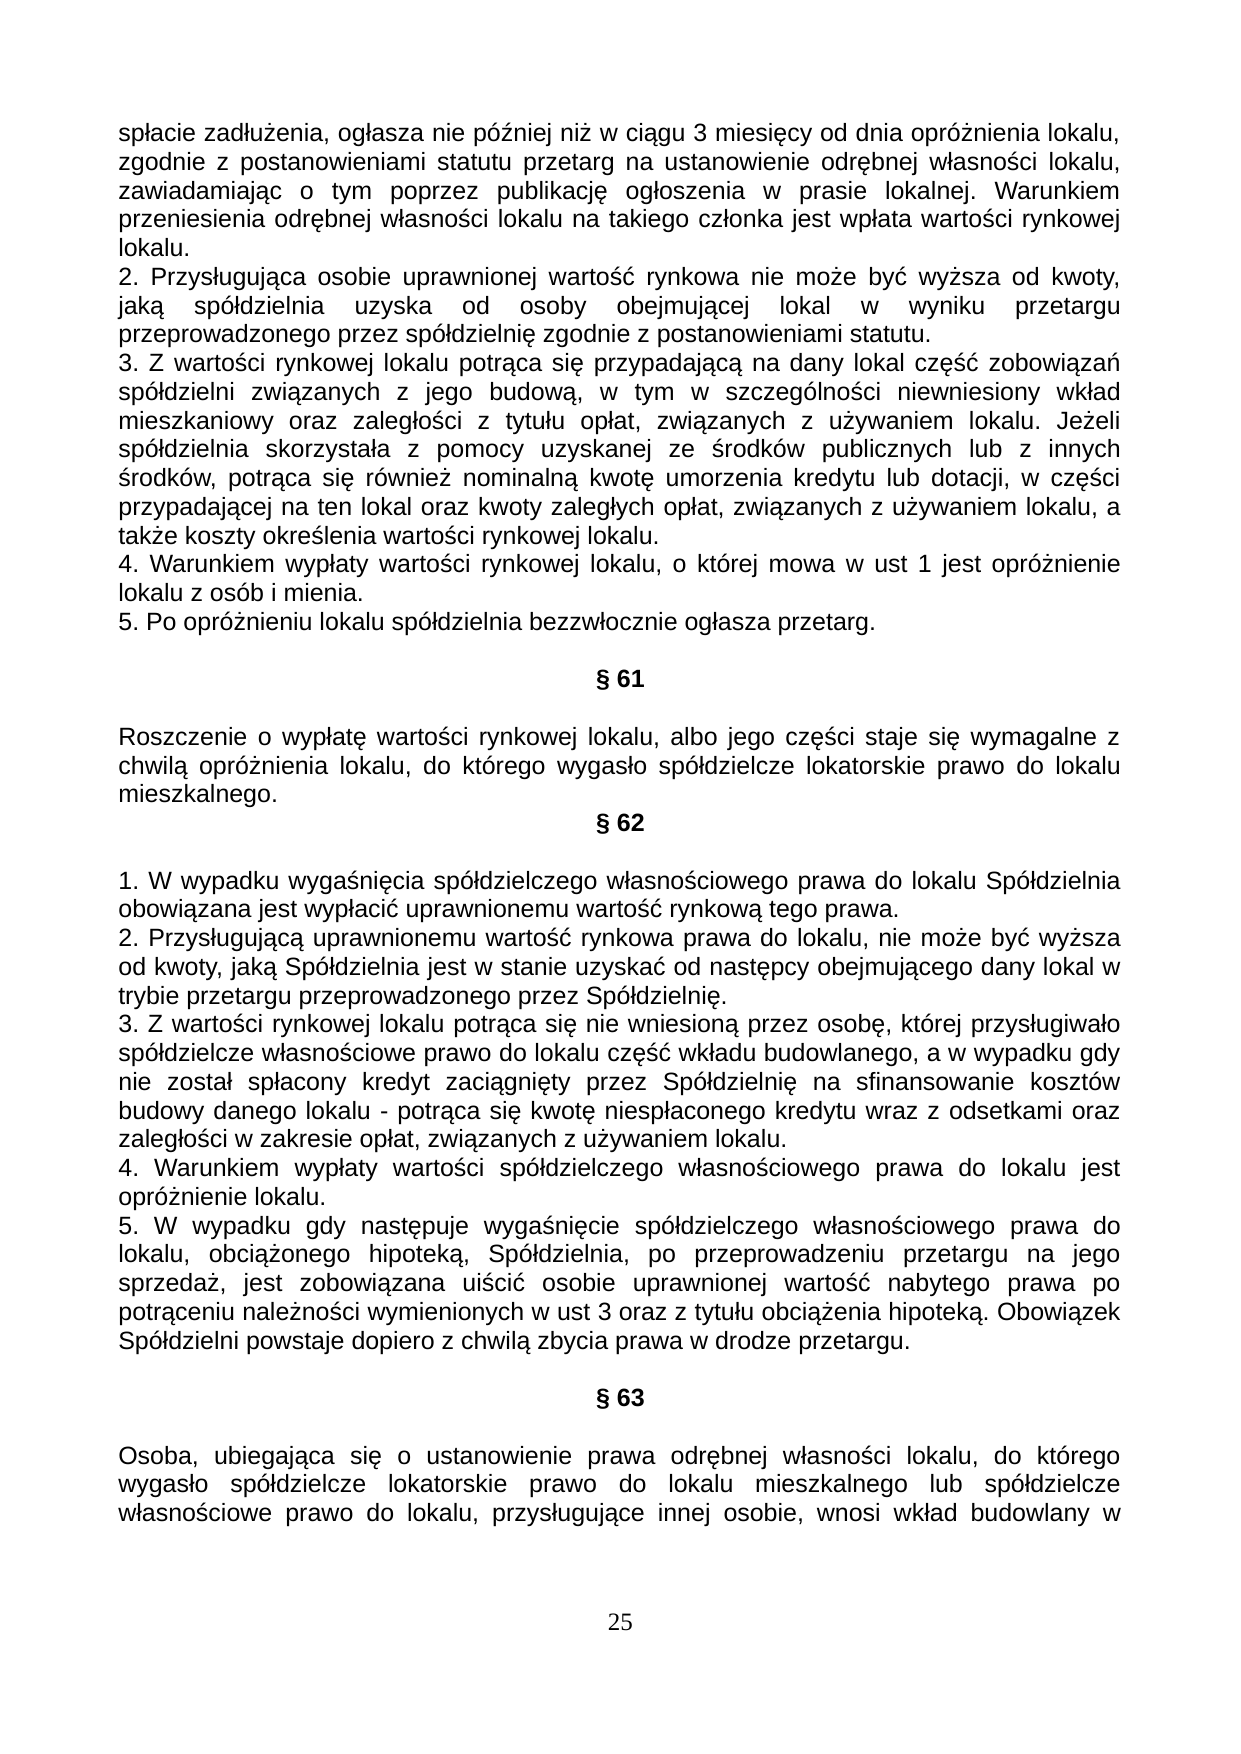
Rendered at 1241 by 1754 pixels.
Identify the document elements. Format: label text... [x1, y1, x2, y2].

text 5. W wypadku gdy następuje wygaśnięcie spółdzielczego własnościowego prawa do lokalu, obciążonego hipoteką, Spółdzielnia, po przeprowadzeniu przetargu na jego sprzedaż, jest zobowiązana uiścić osobie uprawnionej wartość nabytego prawa po potrąceniu należności wymienionych w ust 3 oraz z tytułu obciążenia hipoteką. Obowiązek Spółdzielni powstaje dopiero z chwilą zbycia prawa w drodze przetargu. [118, 1211, 1122, 1354]
text 4. Warunkiem wypłaty wartości rynkowej lokalu, o której mowa w ust 1 jest opróżnienie lokalu z osób i mienia. [118, 549, 1122, 607]
text 2. Przysługująca osobie uprawnionej wartość rynkowa nie może być wyższa od kwoty, jaką spółdzielnia uzyska od osoby obejmującej lokal w wyniku przetargu przeprowadzonego przez spółdzielnię zgodnie z postanowieniami statutu. [118, 262, 1122, 348]
text 4. Warunkiem wypłaty wartości spółdzielczego własnościowego prawa do lokalu jest opróżnienie lokalu. [118, 1153, 1122, 1211]
text § 62 [118, 808, 1122, 837]
text spłacie zadłużenia, ogłasza nie później niż w ciągu 3 miesięcy od dnia opróżnienia lokalu, zgodnie z postanowieniami statutu przetarg na ustanowienie odrębnej własności lokalu, zawiadamiając o tym poprzez publikację ogłoszenia w prasie lokalnej. Warunkiem przeniesienia odrębnej własności lokalu na takiego członka jest wpłata wartości rynkowej lokalu. [118, 118, 1122, 262]
text Osoba, ubiegająca się o ustanowienie prawa odrębnej własności lokalu, do którego wygasło spółdzielcze lokatorskie prawo do lokalu mieszkalnego lub spółdzielcze własnościowe prawo do lokalu, przysługujące innej osobie, wnosi wkład budowlany w [118, 1441, 1122, 1527]
text 3. Z wartości rynkowej lokalu potrąca się przypadającą na dany lokal część zobowiązań spółdzielni związanych z jego budową, w tym w szczególności niewniesiony wkład mieszkaniowy oraz zaległości z tytułu opłat, związanych z używaniem lokalu. Jeżeli spółdzielnia skorzystała z pomocy uzyskanej ze środków publicznych lub z innych środków, potrąca się również nominalną kwotę umorzenia kredytu lub dotacji, w części przypadającej na ten lokal oraz kwoty zaległych opłat, związanych z używaniem lokalu, a także koszty określenia wartości rynkowej lokalu. [118, 348, 1122, 549]
text 2. Przysługującą uprawnionemu wartość rynkowa prawa do lokalu, nie może być wyższa od kwoty, jaką Spółdzielnia jest w stanie uzyskać od następcy obejmującego dany lokal w trybie przetargu przeprowadzonego przez Spółdzielnię. [118, 923, 1122, 1009]
text § 63 [118, 1383, 1122, 1412]
text 3. Z wartości rynkowej lokalu potrąca się nie wniesioną przez osobę, której przysługiwało spółdzielcze własnościowe prawo do lokalu część wkładu budowlanego, a w wypadku gdy nie został spłacony kredyt zaciągnięty przez Spółdzielnię na sfinansowanie kosztów budowy danego lokalu - potrąca się kwotę niespłaconego kredytu wraz z odsetkami oraz zaległości w zakresie opłat, związanych z używaniem lokalu. [118, 1009, 1122, 1153]
text 1. W wypadku wygaśnięcia spółdzielczego własnościowego prawa do lokalu Spółdzielnia obowiązana jest wypłacić uprawnionemu wartość rynkową tego prawa. [118, 866, 1122, 923]
text 5. Po opróżnieniu lokalu spółdzielnia bezzwłocznie ogłasza przetarg. [118, 607, 1122, 636]
text § 61 [118, 664, 1122, 693]
text Roszczenie o wypłatę wartości rynkowej lokalu, albo jego części staje się wymagalne z chwilą opróżnienia lokalu, do którego wygasło spółdzielcze lokatorskie prawo do lokalu mieszkalnego. [118, 722, 1122, 808]
